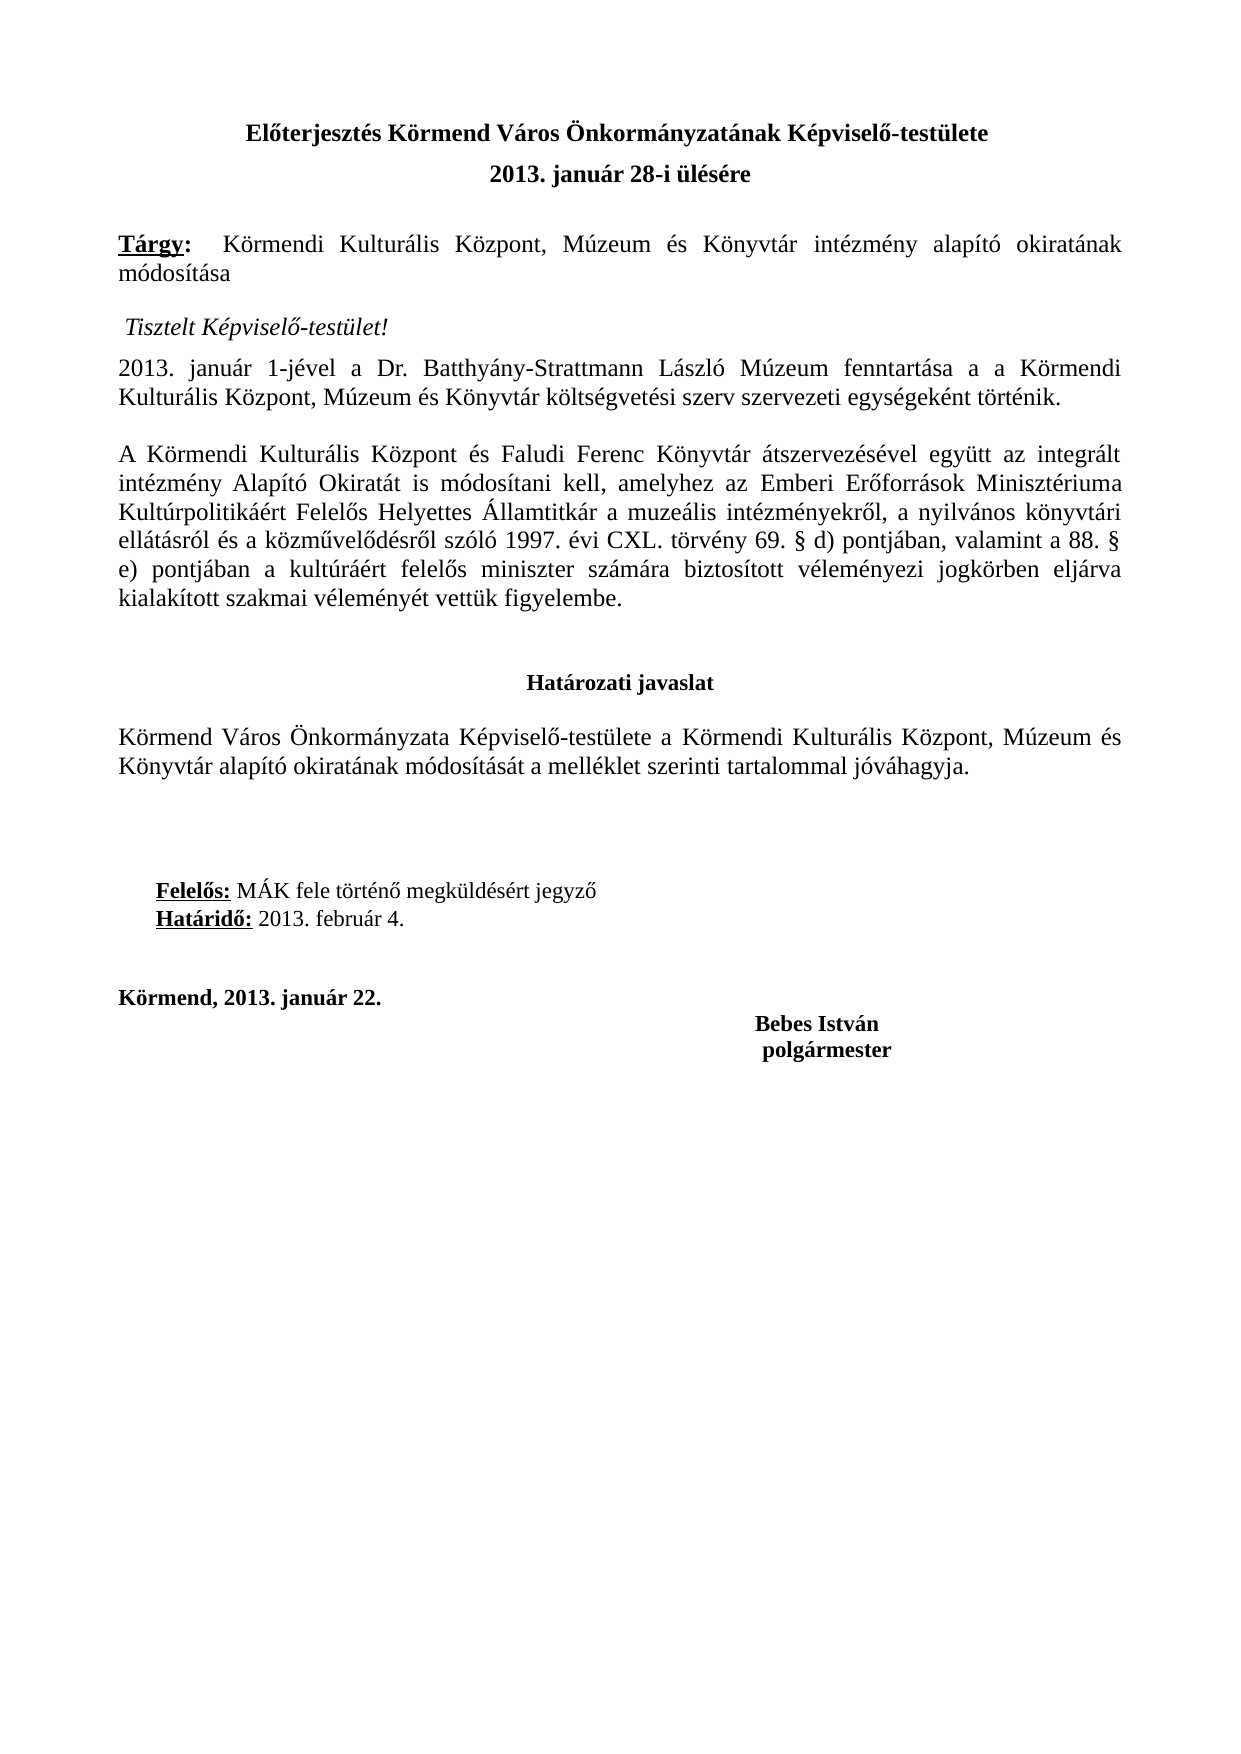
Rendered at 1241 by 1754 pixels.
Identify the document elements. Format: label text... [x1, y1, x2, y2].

text 2013. január 28-i ülésére [118, 159, 1122, 188]
text Tárgy: Körmendi Kulturális Központ, Múzeum és Könyvtár intézmény alapító okiratának módosítása [118, 229, 1122, 287]
text Körmend, 2013. január 22. [118, 984, 1122, 1010]
text Határidő: 2013. február 4. [156, 904, 1122, 931]
text Felelős: MÁK fele történő megküldésért jegyző [156, 873, 1122, 904]
text polgármester [118, 1036, 1122, 1063]
text 2013. január 1-jével a Dr. Batthyány-Strattmann László Múzeum fenntartása a a Körmendi Kulturális Központ, Múzeum és Könyvtár költségvetési szerv szervezeti egységeként történik. [118, 353, 1122, 411]
text A Körmendi Kulturális Központ és Faludi Ferenc Könyvtár átszervezésével együtt az integrált intézmény Alapító Okiratát is módosítani kell, amelyhez az Emberi Erőforrások Minisztériuma Kultúrpolitikáért Felelős Helyettes Államtitkár a muzeális intézményekről, a nyilvános könyvtári ellátásról és a közművelődésről szóló 1997. évi CXL. törvény 69. § d) pontjában, valamint a 88. § e) pontjában a kultúráért felelős miniszter számára biztosított véleményezi jogkörben eljárva kialakított szakmai véleményét vettük figyelembe. [118, 439, 1122, 612]
subtitle Határozati javaslat [118, 669, 1122, 696]
text Előterjesztés Körmend Város Önkormányzatának Képviselő-testülete [118, 118, 1122, 147]
text Körmend Város Önkormányzata Képviselő-testülete a Körmendi Kulturális Központ, Múzeum és Könyvtár alapító okiratának módosítását a melléklet szerinti tartalommal jóváhagyja. [118, 722, 1122, 779]
text Bebes István [118, 1010, 1122, 1036]
subtitle Tisztelt Képviselő-testület! [118, 312, 1122, 341]
